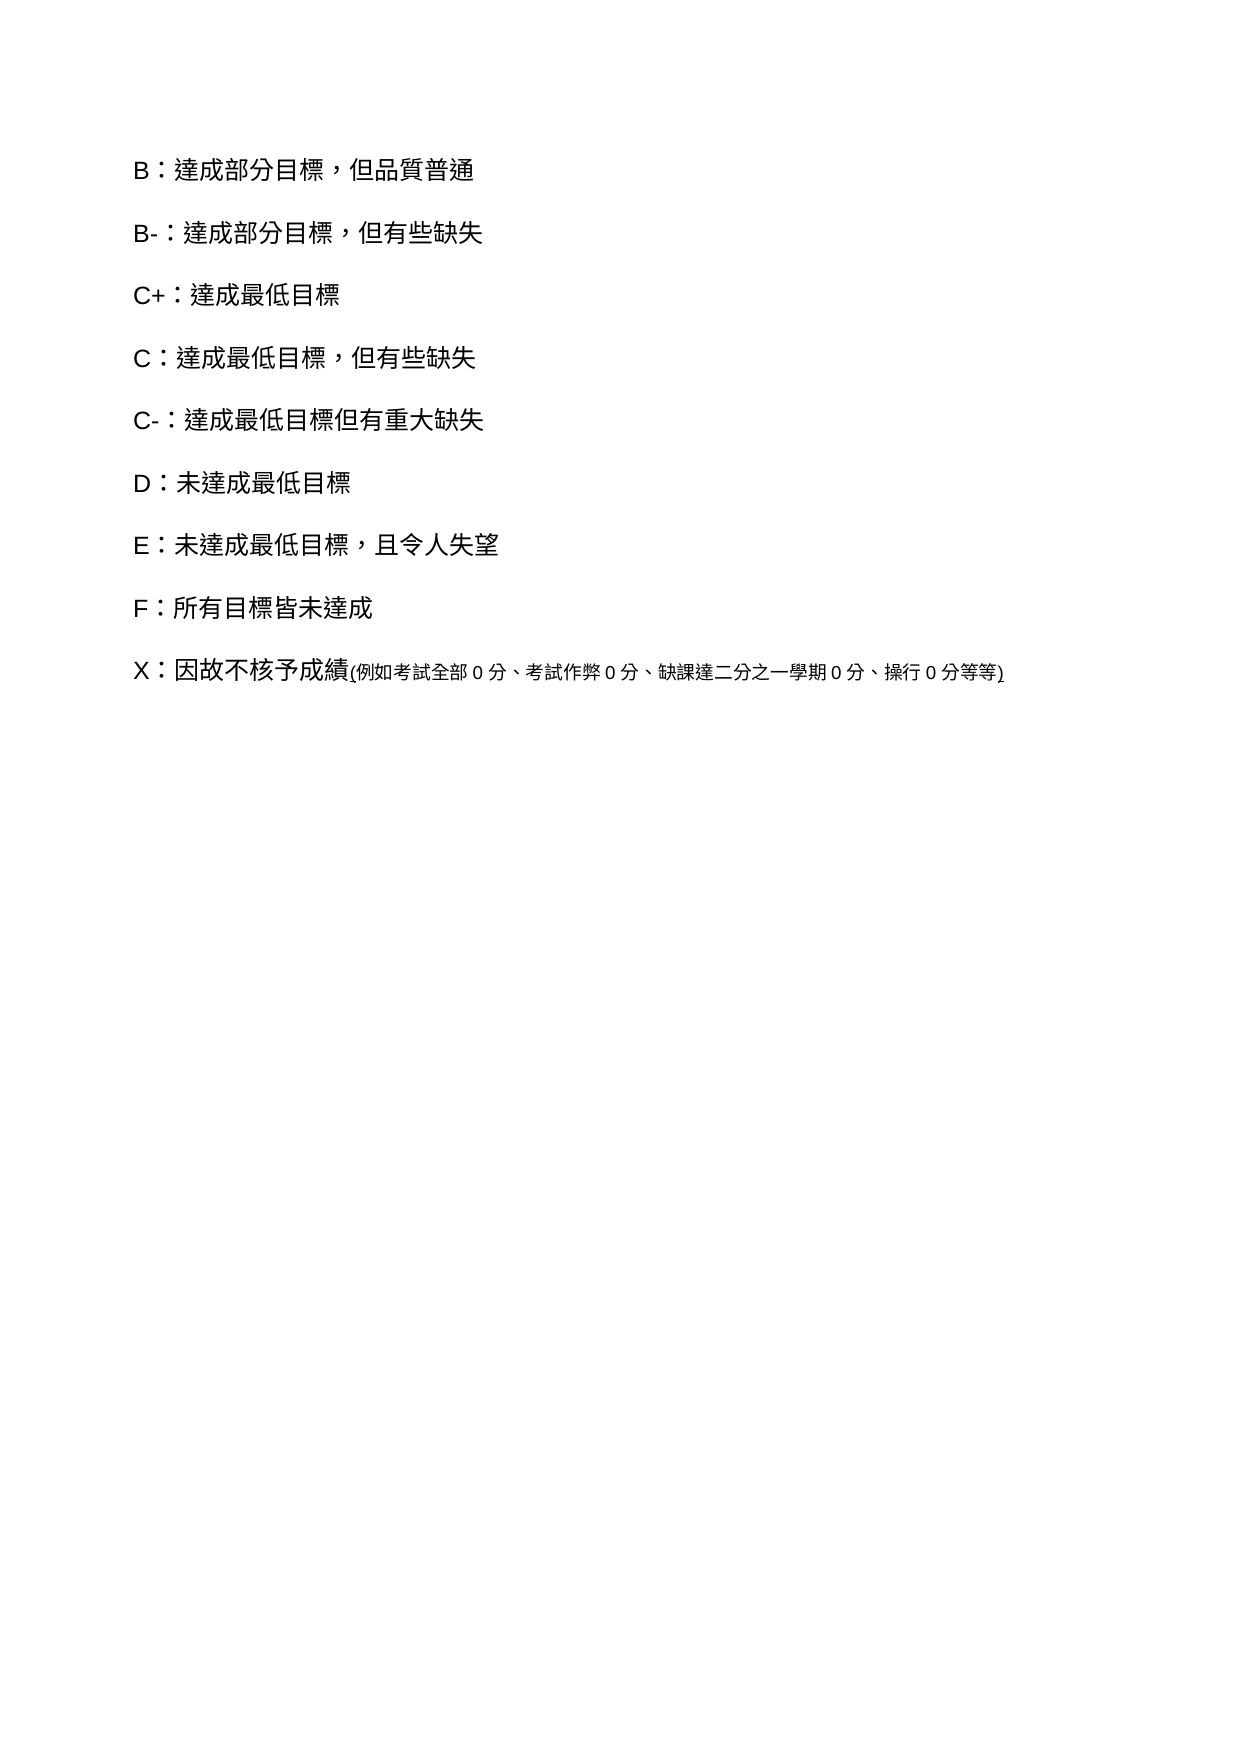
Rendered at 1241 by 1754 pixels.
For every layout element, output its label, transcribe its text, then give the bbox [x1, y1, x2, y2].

text C-：達成最低目標但有重大缺失 [133, 377, 1107, 439]
text X：因故不核予成績(例如考試全部 0 分、考試作弊 0 分、缺課達二分之一學期 0 分、操行 0 分等等) [133, 627, 1107, 689]
text F：所有目標皆未達成 [133, 564, 1107, 627]
text E：未達成最低目標，且令人失望 [133, 502, 1107, 564]
text B-：達成部分目標，但有些缺失 [133, 189, 1107, 252]
text B：達成部分目標，但品質普通 [133, 127, 1107, 189]
text D：未達成最低目標 [133, 439, 1107, 502]
text C：達成最低目標，但有些缺失 [133, 314, 1107, 377]
text C+：達成最低目標 [133, 252, 1107, 314]
